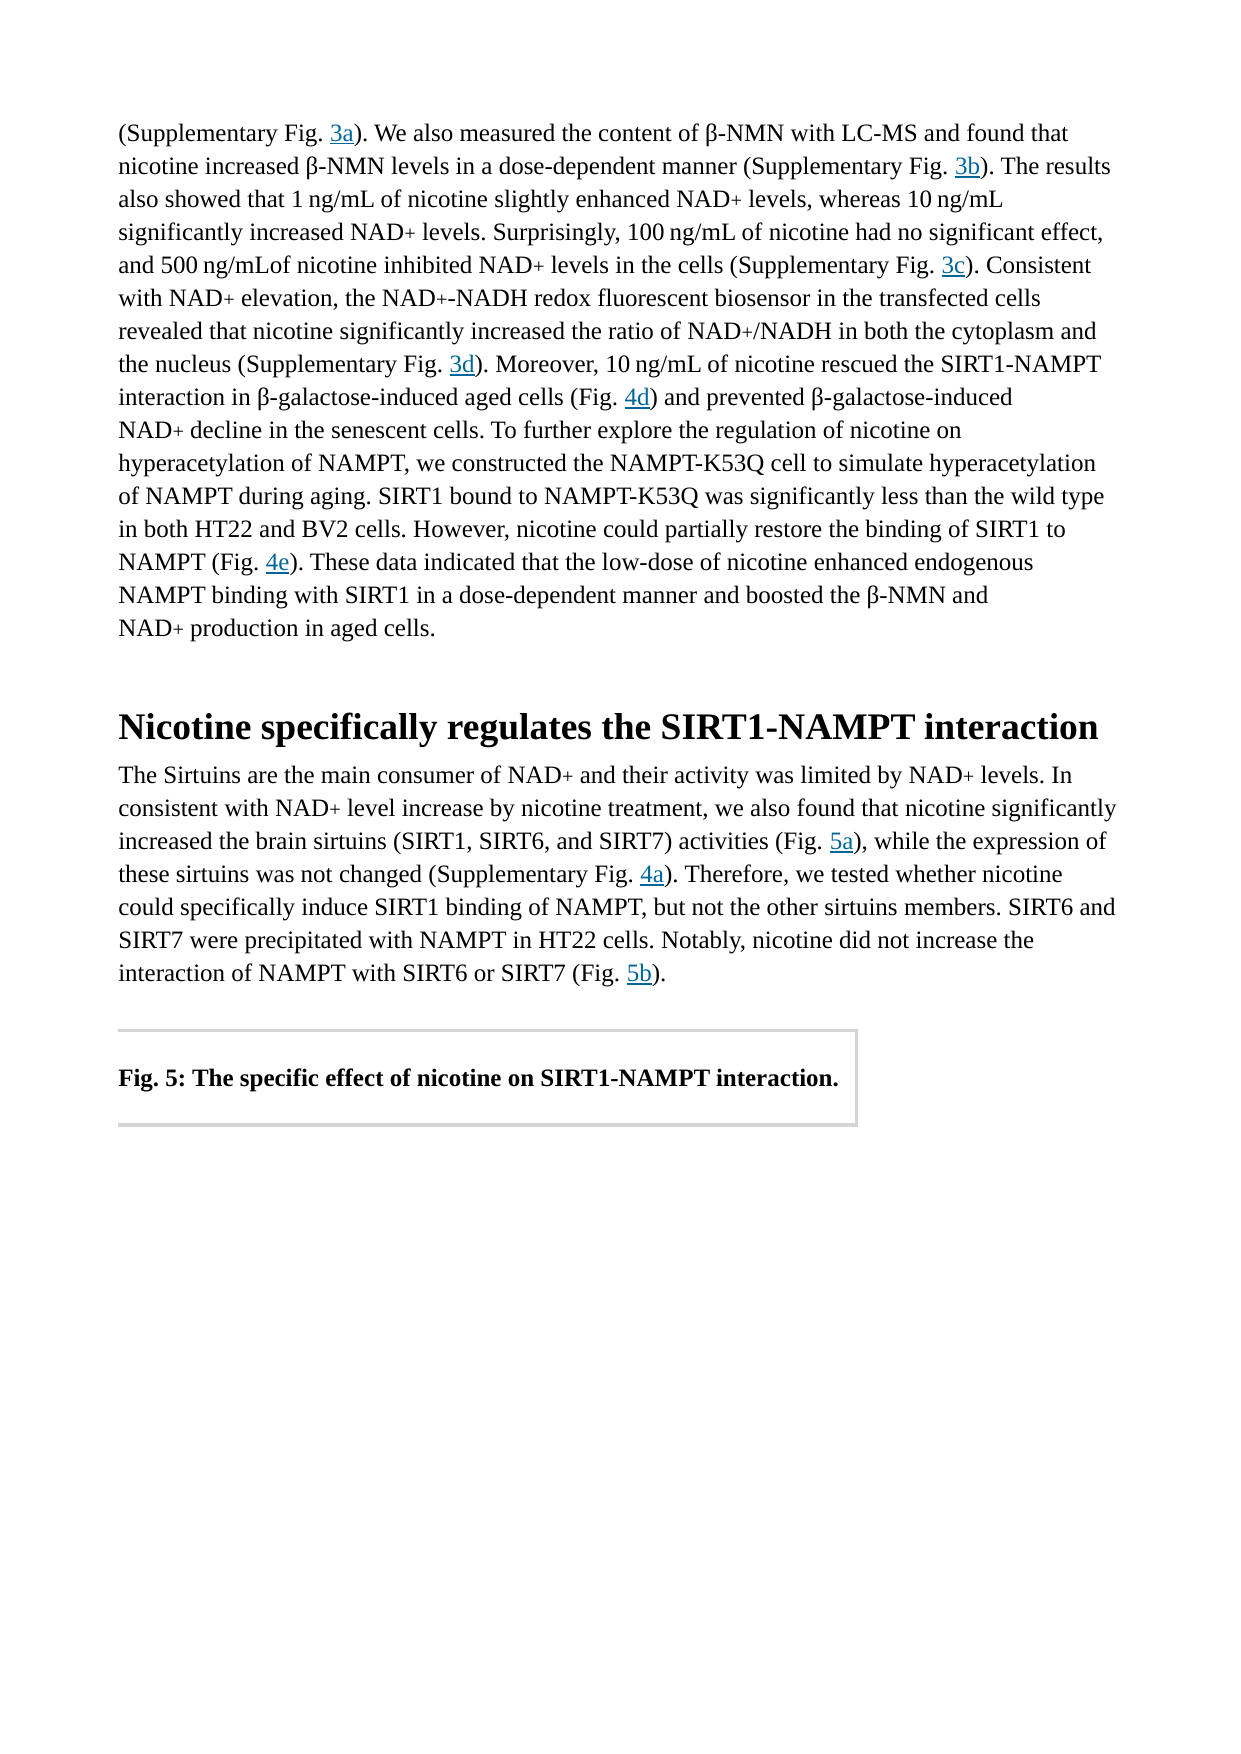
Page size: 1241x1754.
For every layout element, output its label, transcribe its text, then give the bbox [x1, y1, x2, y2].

picture [625, 391, 631, 399]
text Fig. 5: The specific effect of nicotine on SIRT1-NAMPT interaction. [118, 1032, 855, 1123]
picture [266, 556, 272, 564]
subtitle Nicotine specifically regulates the SIRT1-NAMPT interaction [118, 705, 1122, 748]
text (Supplementary Fig. 3a). We also measured the content of β-NMN with LC-MS and found that nicotine increased β-NMN levels in a dose-dependent manner (Supplementary Fig. 3b). The results also showed that 1 ng/mL of nicotine slightly enhanced NAD+ levels, whereas 10 ng/mL significantly increased NAD+ levels. Surprisingly, 100 ng/mL of nicotine had no significant effect, and 500 ng/mLof nicotine inhibited NAD+ levels in the cells (Supplementary Fig. 3c). Consistent with NAD+ elevation, the NAD+-NADH redox fluorescent biosensor in the transfected cells revealed that nicotine significantly increased the ratio of NAD+/NADH in both the cytoplasm and the nucleus (Supplementary Fig. 3d). Moreover, 10 ng/mL of nicotine rescued the SIRT1-NAMPT interaction in β-galactose-induced aged cells (Fig. 4d) and prevented β-galactose-induced NAD+ decline in the senescent cells. To further explore the regulation of nicotine on hyperacetylation of NAMPT, we constructed the NAMPT-K53Q cell to simulate hyperacetylation of NAMPT during aging. SIRT1 bound to NAMPT-K53Q was significantly less than the wild type in both HT22 and BV2 cells. However, nicotine could partially restore the binding of SIRT1 to NAMPT (Fig. 4e). These data indicated that the low-dose of nicotine enhanced endogenous NAMPT binding with SIRT1 in a dose-dependent manner and boosted the β-NMN and NAD+ production in aged cells. [118, 118, 1122, 642]
text [858, 1029, 1122, 1127]
picture [641, 868, 647, 876]
text The Sirtuins are the main consumer of NAD+ and their activity was limited by NAD+ levels. In consistent with NAD+ level increase by nicotine treatment, we also found that nicotine significantly increased the brain sirtuins (SIRT1, SIRT6, and SIRT7) activities (Fig. 5a), while the expression of these sirtuins was not changed (Supplementary Fig. 4a). Therefore, we tested whether nicotine could specifically induce SIRT1 binding of NAMPT, but not the other sirtuins members. SIRT6 and SIRT7 were precipitated with NAMPT in HT22 cells. Notably, nicotine did not increase the interaction of NAMPT with SIRT6 or SIRT7 (Fig. 5b). [118, 760, 1122, 987]
